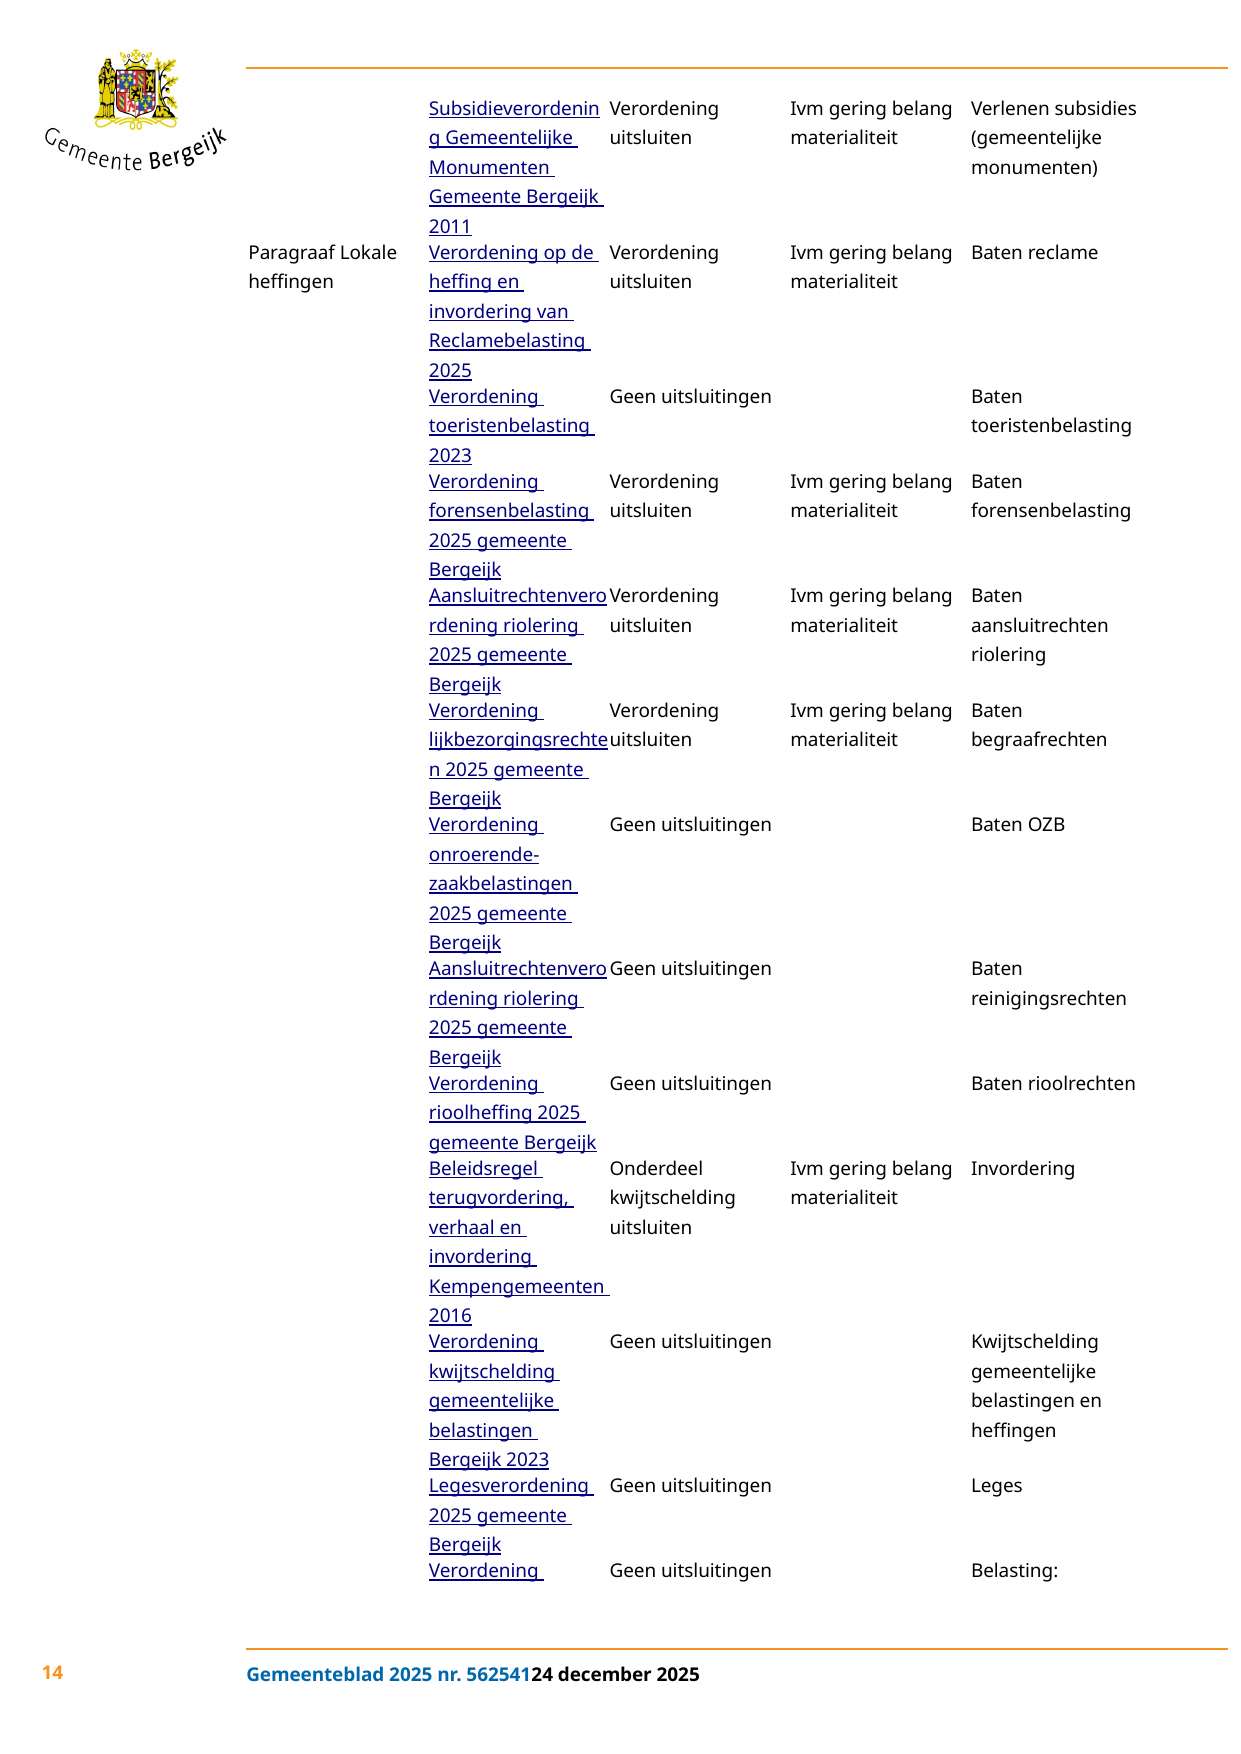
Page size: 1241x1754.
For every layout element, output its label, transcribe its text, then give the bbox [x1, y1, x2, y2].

table_cell [248, 383, 429, 468]
table_cell Geen uitsluitingen [609, 1473, 790, 1557]
table_cell [790, 955, 971, 1070]
table_cell Verordening op de heffing en invordering van Reclamebelasting 2025 [429, 239, 609, 383]
table_cell [248, 468, 429, 582]
table_cell [790, 1557, 971, 1583]
table_cell 2016 [429, 1296, 609, 1328]
table_cell [790, 811, 971, 955]
table_cell Geen uitsluitingen [609, 955, 790, 1070]
table_cell [248, 1473, 429, 1557]
table_cell Verordening lijkbezorgingsrechten 2025 gemeente Bergeijk [429, 697, 609, 811]
table_cell Geen uitsluitingen [609, 1557, 790, 1583]
table_cell [790, 1473, 971, 1557]
table_cell [248, 1155, 429, 1328]
table_cell Verordening uitsluiten [609, 582, 790, 697]
table_cell Ivm gering belang materialiteit [790, 697, 971, 811]
picture [41, 47, 231, 172]
table_cell [790, 1070, 971, 1155]
table_cell Ivm gering belang materialiteit [790, 95, 971, 239]
table_cell Paragraaf Lokale heffingen [248, 239, 429, 383]
table_cell Baten toeristenbelasting [971, 383, 1152, 468]
table_cell Verordening [429, 1557, 609, 1583]
table_cell Invordering [971, 1155, 1152, 1328]
table_cell Geen uitsluitingen [609, 1328, 790, 1472]
table_cell Kwijtschelding gemeentelijke belastingen en heffingen [971, 1328, 1152, 1472]
table_cell Verordening forensenbelasting 2025 gemeente Bergeijk [429, 468, 609, 582]
table_cell [248, 582, 429, 697]
table_cell [248, 1328, 429, 1472]
table_cell Legesverordening 2025 gemeente Bergeijk [429, 1473, 609, 1557]
table_cell Baten forensenbelasting [971, 468, 1152, 582]
table_cell Baten reinigingsrechten [971, 955, 1152, 1070]
table_cell [790, 1328, 971, 1472]
table_cell Ivm gering belang materialiteit [790, 468, 971, 582]
table_cell [248, 811, 429, 955]
table_cell Baten aansluitrechten riolering [971, 582, 1152, 697]
table_cell Belasting: [971, 1557, 1152, 1583]
table_cell Verordening kwijtschelding gemeentelijke belastingen Bergeijk 2023 [429, 1328, 609, 1472]
table_cell [248, 697, 429, 811]
table_cell Leges [971, 1473, 1152, 1557]
table_cell Baten begraafrechten [971, 697, 1152, 811]
table_cell Verordening onroerende-zaakbelastingen 2025 gemeente Bergeijk [429, 811, 609, 955]
table_cell Verordening uitsluiten [609, 468, 790, 582]
table_cell Baten reclame [971, 239, 1152, 383]
table_cell Ivm gering belang materialiteit [790, 239, 971, 383]
table_cell [790, 383, 971, 468]
table_cell Ivm gering belang materialiteit [790, 1155, 971, 1328]
table_cell Subsidieverordening Gemeentelijke Monumenten Gemeente Bergeijk 2011 [429, 95, 609, 239]
table_cell Onderdeel kwijtschelding uitsluiten [609, 1155, 790, 1328]
table_cell [248, 955, 429, 1070]
table_cell Verordening rioolheffing 2025 gemeente Bergeijk [429, 1070, 609, 1155]
table_cell Beleidsregel terugvordering, verhaal en invordering Kempengemeenten [429, 1155, 609, 1295]
table_cell [248, 1557, 429, 1583]
table_cell Aansluitrechtenverordening riolering 2025 gemeente Bergeijk [429, 955, 609, 1070]
table_cell Verordening uitsluiten [609, 95, 790, 239]
table_cell Verordening uitsluiten [609, 697, 790, 811]
table_cell Verordening uitsluiten [609, 239, 790, 383]
table_cell [248, 1070, 429, 1155]
table_cell Ivm gering belang materialiteit [790, 582, 971, 697]
table_cell Geen uitsluitingen [609, 811, 790, 955]
table_cell Aansluitrechtenverordening riolering 2025 gemeente Bergeijk [429, 582, 609, 697]
table_cell [248, 95, 429, 239]
table_cell Geen uitsluitingen [609, 1070, 790, 1155]
table_cell Baten rioolrechten [971, 1070, 1152, 1155]
table_cell Verlenen subsidies (gemeentelijke monumenten) [971, 95, 1152, 239]
table_cell Verordening toeristenbelasting 2023 [429, 383, 609, 468]
table_cell Geen uitsluitingen [609, 383, 790, 468]
table_cell Baten OZB [971, 811, 1152, 955]
